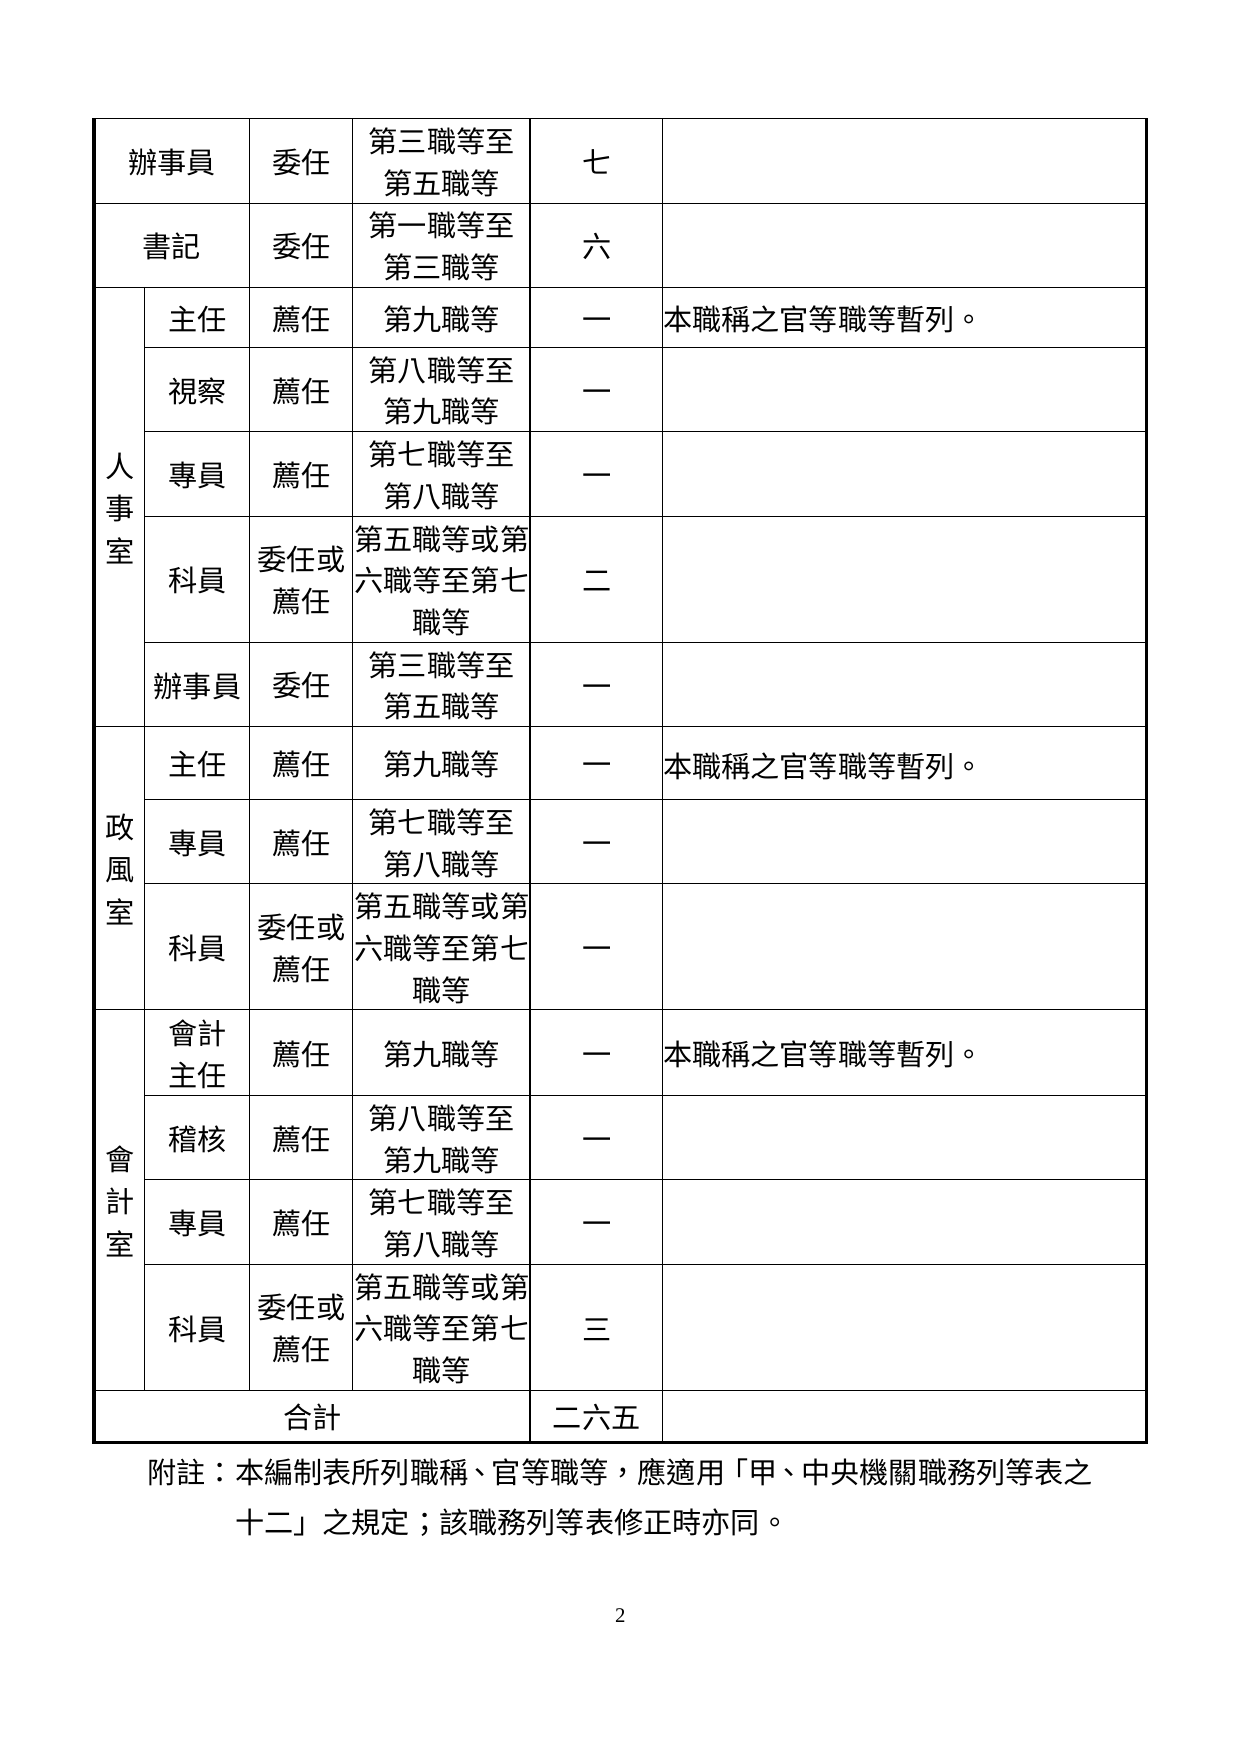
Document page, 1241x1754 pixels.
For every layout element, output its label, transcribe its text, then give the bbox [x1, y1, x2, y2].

table_cell 薦任 [250, 348, 352, 431]
table_cell 主任 [145, 288, 249, 347]
table_cell 第七職等至 第八職等 [353, 1180, 529, 1264]
table_cell 第三職等至 第五職等 [353, 119, 529, 202]
table_cell 會計 主任 [145, 1010, 249, 1095]
table_cell [663, 884, 1145, 1009]
table_cell 薦任 [250, 1010, 352, 1095]
table_cell 一 [531, 1180, 662, 1264]
table_cell 第九職等 [353, 1010, 529, 1095]
table_cell [663, 1265, 1145, 1390]
table_cell 第八職等至 第九職等 [353, 1096, 529, 1179]
table_cell [663, 800, 1145, 883]
table_cell [663, 1096, 1145, 1179]
table_cell 薦任 [250, 288, 352, 347]
table_cell 薦任 [250, 800, 352, 883]
table_cell 人事室 [96, 288, 144, 726]
table_cell 一 [531, 800, 662, 883]
table_cell 薦任 [250, 727, 352, 799]
table_cell 書記 [96, 204, 249, 287]
table_cell 第八職等至 第九職等 [353, 348, 529, 431]
table_cell 合計 [96, 1391, 529, 1441]
table_cell [663, 204, 1145, 287]
table_cell 第一職等至 第三職等 [353, 204, 529, 287]
text 附註：本編制表所列職稱、官等職等，應適用「甲、中央機關職務列等表之十二」之規定；該職務列等表修正時亦同。 [147, 1444, 1092, 1544]
table_cell 第九職等 [353, 727, 529, 799]
table_cell 第七職等至 第八職等 [353, 800, 529, 883]
table_cell 一 [531, 348, 662, 431]
table_cell 薦任 [250, 432, 352, 516]
table_cell 委任 [250, 119, 352, 202]
table_cell 六 [531, 204, 662, 287]
table_cell [663, 1391, 1145, 1441]
table_cell 本職稱之官等職等暫列。 [663, 727, 1145, 799]
table_cell 一 [531, 884, 662, 1009]
table_cell 科員 [145, 884, 249, 1009]
table_cell 第九職等 [353, 288, 529, 347]
table_cell 辦事員 [145, 643, 249, 726]
table_cell [663, 119, 1145, 202]
table_cell 專員 [145, 1180, 249, 1264]
table_cell 本職稱之官等職等暫列。 [663, 1010, 1145, 1095]
table_cell [663, 643, 1145, 726]
table_cell 會計室 [96, 1010, 144, 1390]
table_cell 本職稱之官等職等暫列。 [663, 288, 1145, 347]
table_cell 政風室 [96, 727, 144, 1009]
table_cell [663, 1180, 1145, 1264]
table_cell 委任或 薦任 [250, 517, 352, 642]
table_cell 第五職等或第六職等至第七職等 [353, 517, 529, 642]
table_cell 主任 [145, 727, 249, 799]
table_cell 委任或 薦任 [250, 884, 352, 1009]
table_cell 專員 [145, 432, 249, 516]
table_cell 薦任 [250, 1096, 352, 1179]
table_cell 二 [531, 517, 662, 642]
table_cell 一 [531, 643, 662, 726]
table_cell 第七職等至 第八職等 [353, 432, 529, 516]
table_cell 委任 [250, 643, 352, 726]
table_cell 二六五 [531, 1391, 662, 1441]
table_cell 第五職等或第六職等至第七職等 [353, 1265, 529, 1390]
table_cell 委任或 薦任 [250, 1265, 352, 1390]
table_cell [663, 432, 1145, 516]
table_cell 稽核 [145, 1096, 249, 1179]
table_cell 科員 [145, 517, 249, 642]
table_cell 委任 [250, 204, 352, 287]
table_cell 七 [531, 119, 662, 202]
table_cell 三 [531, 1265, 662, 1390]
table_cell 專員 [145, 800, 249, 883]
table_cell 視察 [145, 348, 249, 431]
table_cell 一 [531, 288, 662, 347]
table_cell [663, 348, 1145, 431]
table_cell 第五職等或第六職等至第七職等 [353, 884, 529, 1009]
table_cell [663, 517, 1145, 642]
table_cell 一 [531, 432, 662, 516]
table_cell 第三職等至 第五職等 [353, 643, 529, 726]
table_cell 科員 [145, 1265, 249, 1390]
table_cell 薦任 [250, 1180, 352, 1264]
table_cell 辦事員 [96, 119, 249, 202]
table_cell 一 [531, 727, 662, 799]
table_cell 一 [531, 1096, 662, 1179]
table_cell 一 [531, 1010, 662, 1095]
